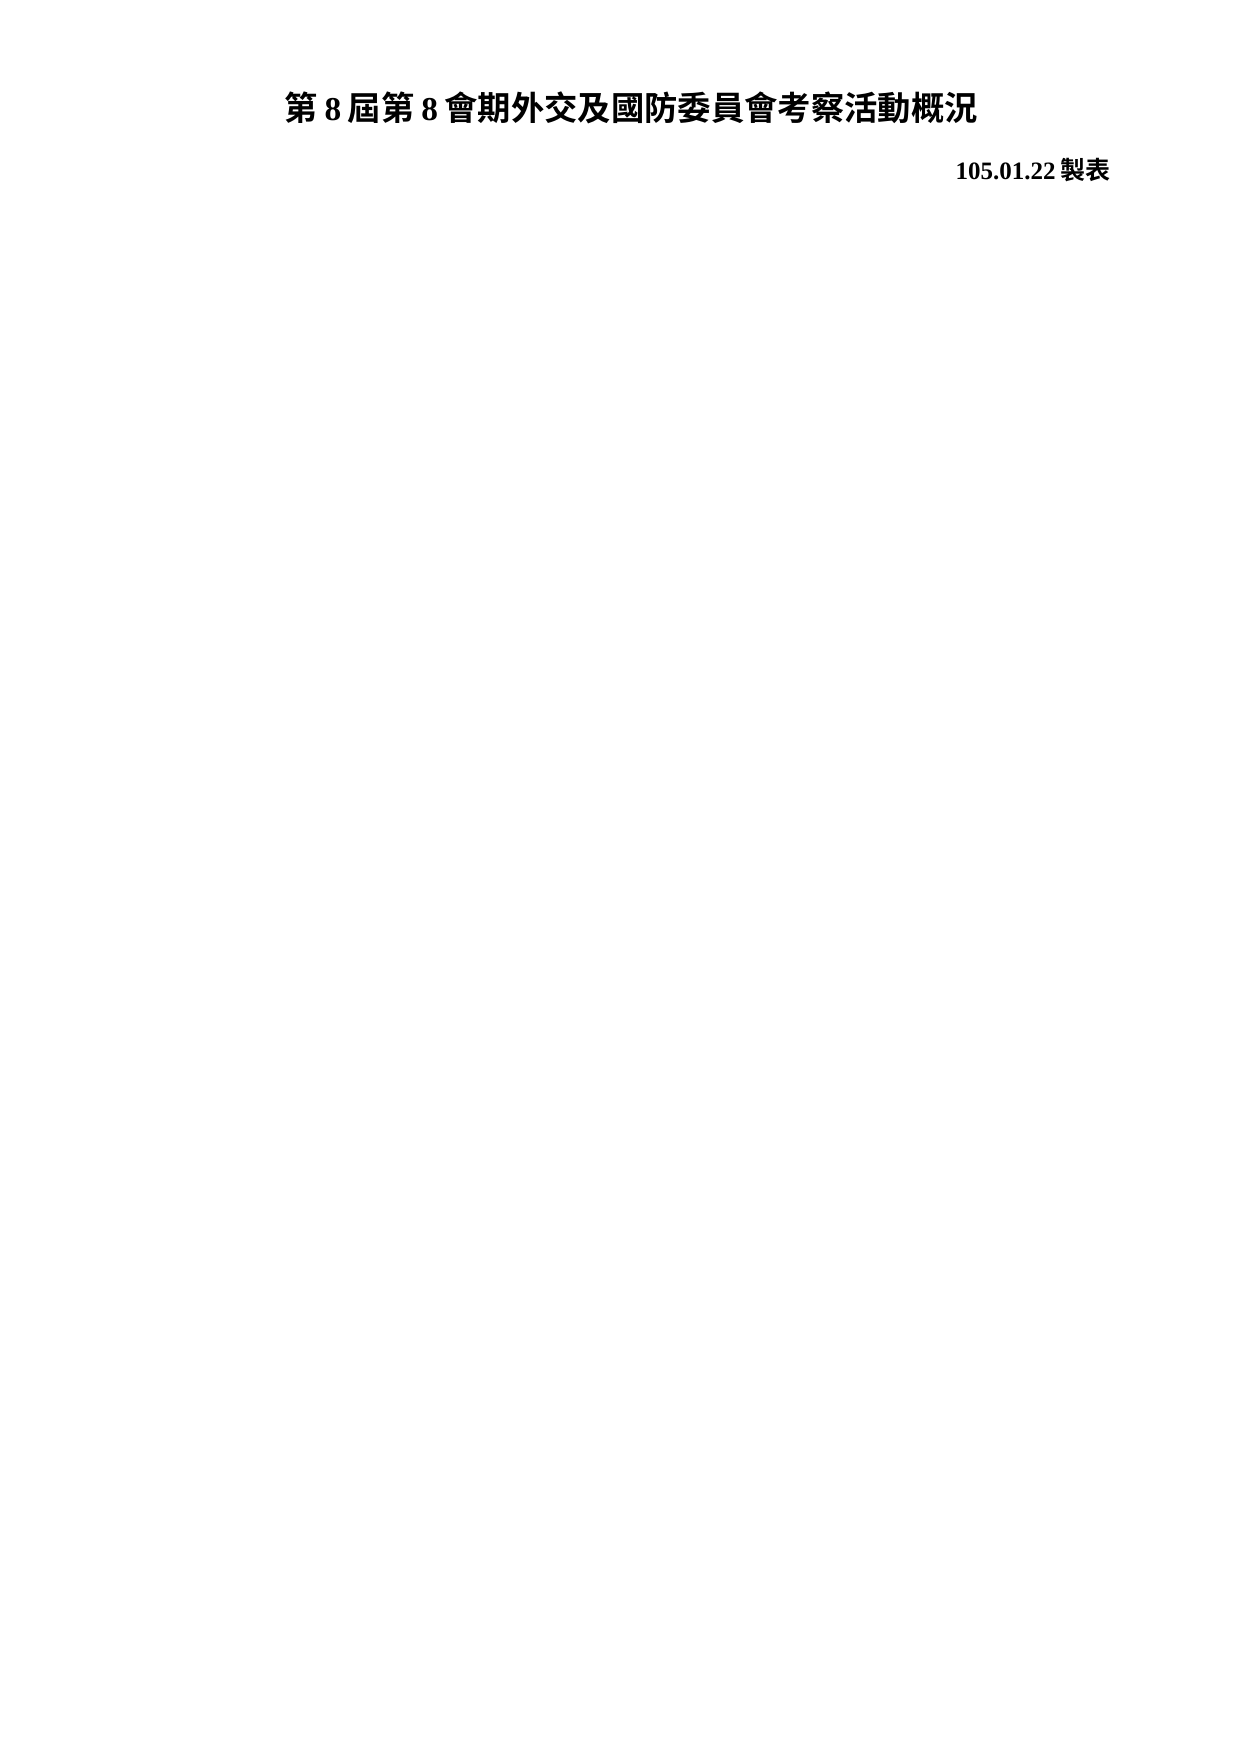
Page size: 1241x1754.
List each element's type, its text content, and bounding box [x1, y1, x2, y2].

text 第8屆第8會期外交及國防委員會考察活動概況 [118, 64, 1110, 127]
text 105.01.22製表 [118, 127, 1110, 189]
